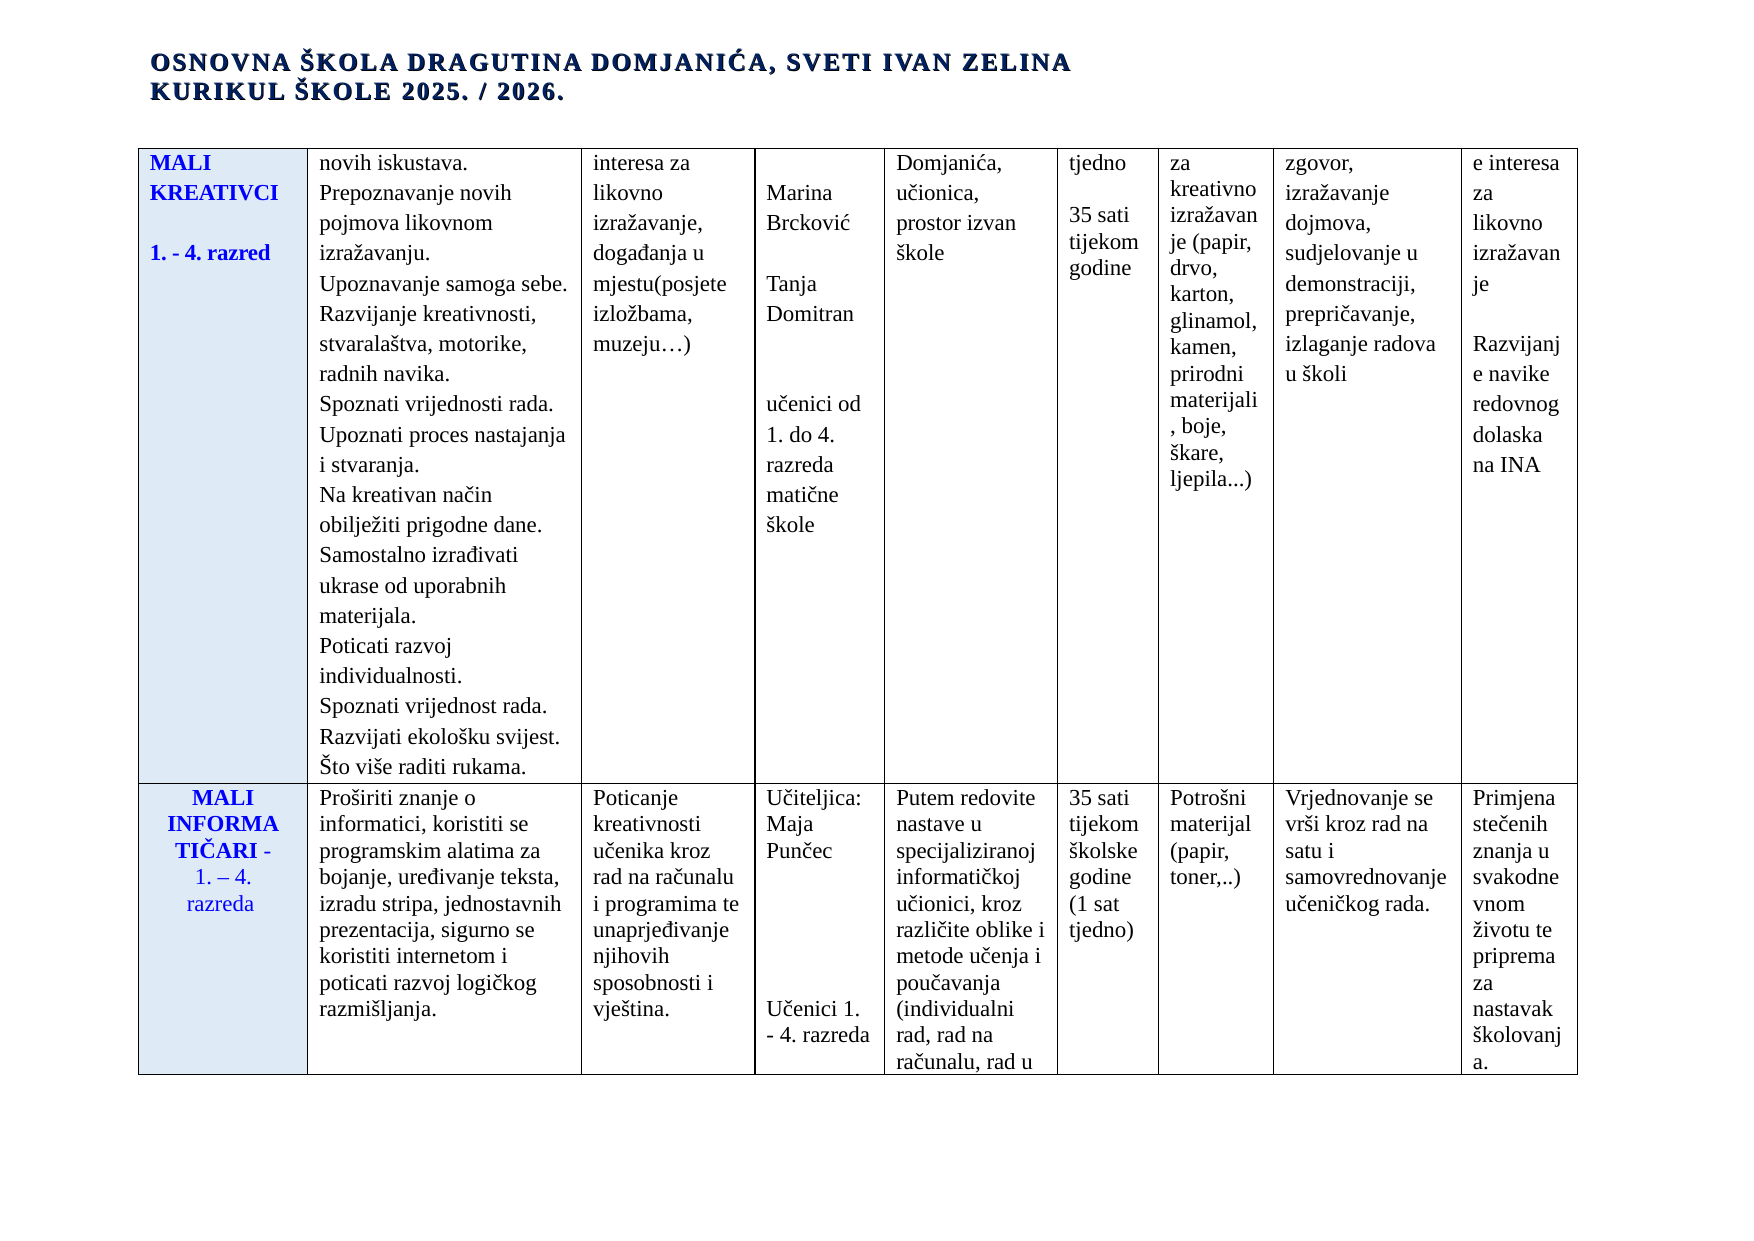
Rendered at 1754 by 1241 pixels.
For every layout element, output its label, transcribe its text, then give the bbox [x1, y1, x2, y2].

table_cell MALI KREATIVCI 1. - 4. razred [139, 149, 307, 783]
table_cell zgovor, izražavanje dojmova, sudjelovanje u demonstraciji, prepričavanje, izlaganje radova u školi [1274, 149, 1461, 783]
table_cell Proširiti znanje o informatici, koristiti se programskim alatima za bojanje, uređivanje teksta, izradu stripa, jednostavnih prezentacija, sigurno se koristiti internetom i poticati razvoj logičkog razmišljanja. [308, 784, 581, 1074]
table_cell Poticanje kreativnosti učenika kroz rad na računalu i programima te unaprjeđivanje njihovih sposobnosti i vještina. [582, 784, 754, 1074]
table_cell interesa za likovno izražavanje, događanja u mjestu(posjete izložbama, muzeju…) [582, 149, 754, 783]
table_cell Potrošni materijal (papir, toner,..) [1159, 784, 1273, 1074]
table_cell Putem redovite nastave u specijaliziranoj informatičkoj učionici, kroz različite oblike i metode učenja i poučavanja (individualni rad, rad na računalu, rad u [885, 784, 1057, 1074]
table_cell 35 sati tijekom školske godine (1 sat tjedno) [1058, 784, 1158, 1074]
table_cell Domjanića, učionica, prostor izvan škole [885, 149, 1057, 783]
table_cell za kreativno izražavanje (papir, drvo, karton, glinamol, kamen, prirodni materijali, boje, škare, ljepila...) [1159, 149, 1273, 783]
table_cell Primjena stečenih znanja u svakodnevnom životu te priprema za nastavak školovanja. [1462, 784, 1577, 1074]
table_cell Učiteljica: Maja Punčec Učenici 1. - 4. razreda [756, 784, 884, 1074]
table_cell e interesa za likovno izražavanje Razvijanje navike redovnog dolaska na INA [1462, 149, 1577, 783]
table_cell tjedno 35 sati tijekom godine [1058, 149, 1158, 783]
table_cell Marina Brcković Tanja Domitran učenici od 1. do 4. razreda matične škole [756, 149, 884, 783]
table_cell Vrjednovanje se vrši kroz rad na satu i samovrednovanje učeničkog rada. [1274, 784, 1461, 1074]
table_cell MALI INFORMATIČARI - 1. – 4. razreda [139, 784, 307, 1074]
table_cell novih iskustava. Prepoznavanje novih pojmova likovnom izražavanju. Upoznavanje samoga sebe. Razvijanje kreativnosti, stvaralaštva, motorike, radnih navika. Spoznati vrijednosti rada. Upoznati proces nastajanja i stvaranja. Na kreativan način obilježiti prigodne dane. Samostalno izrađivati ukrase od uporabnih materijala. Poticati razvoj individualnosti. Spoznati vrijednost rada. Razvijati ekološku svijest. Što više raditi rukama. [308, 149, 581, 783]
